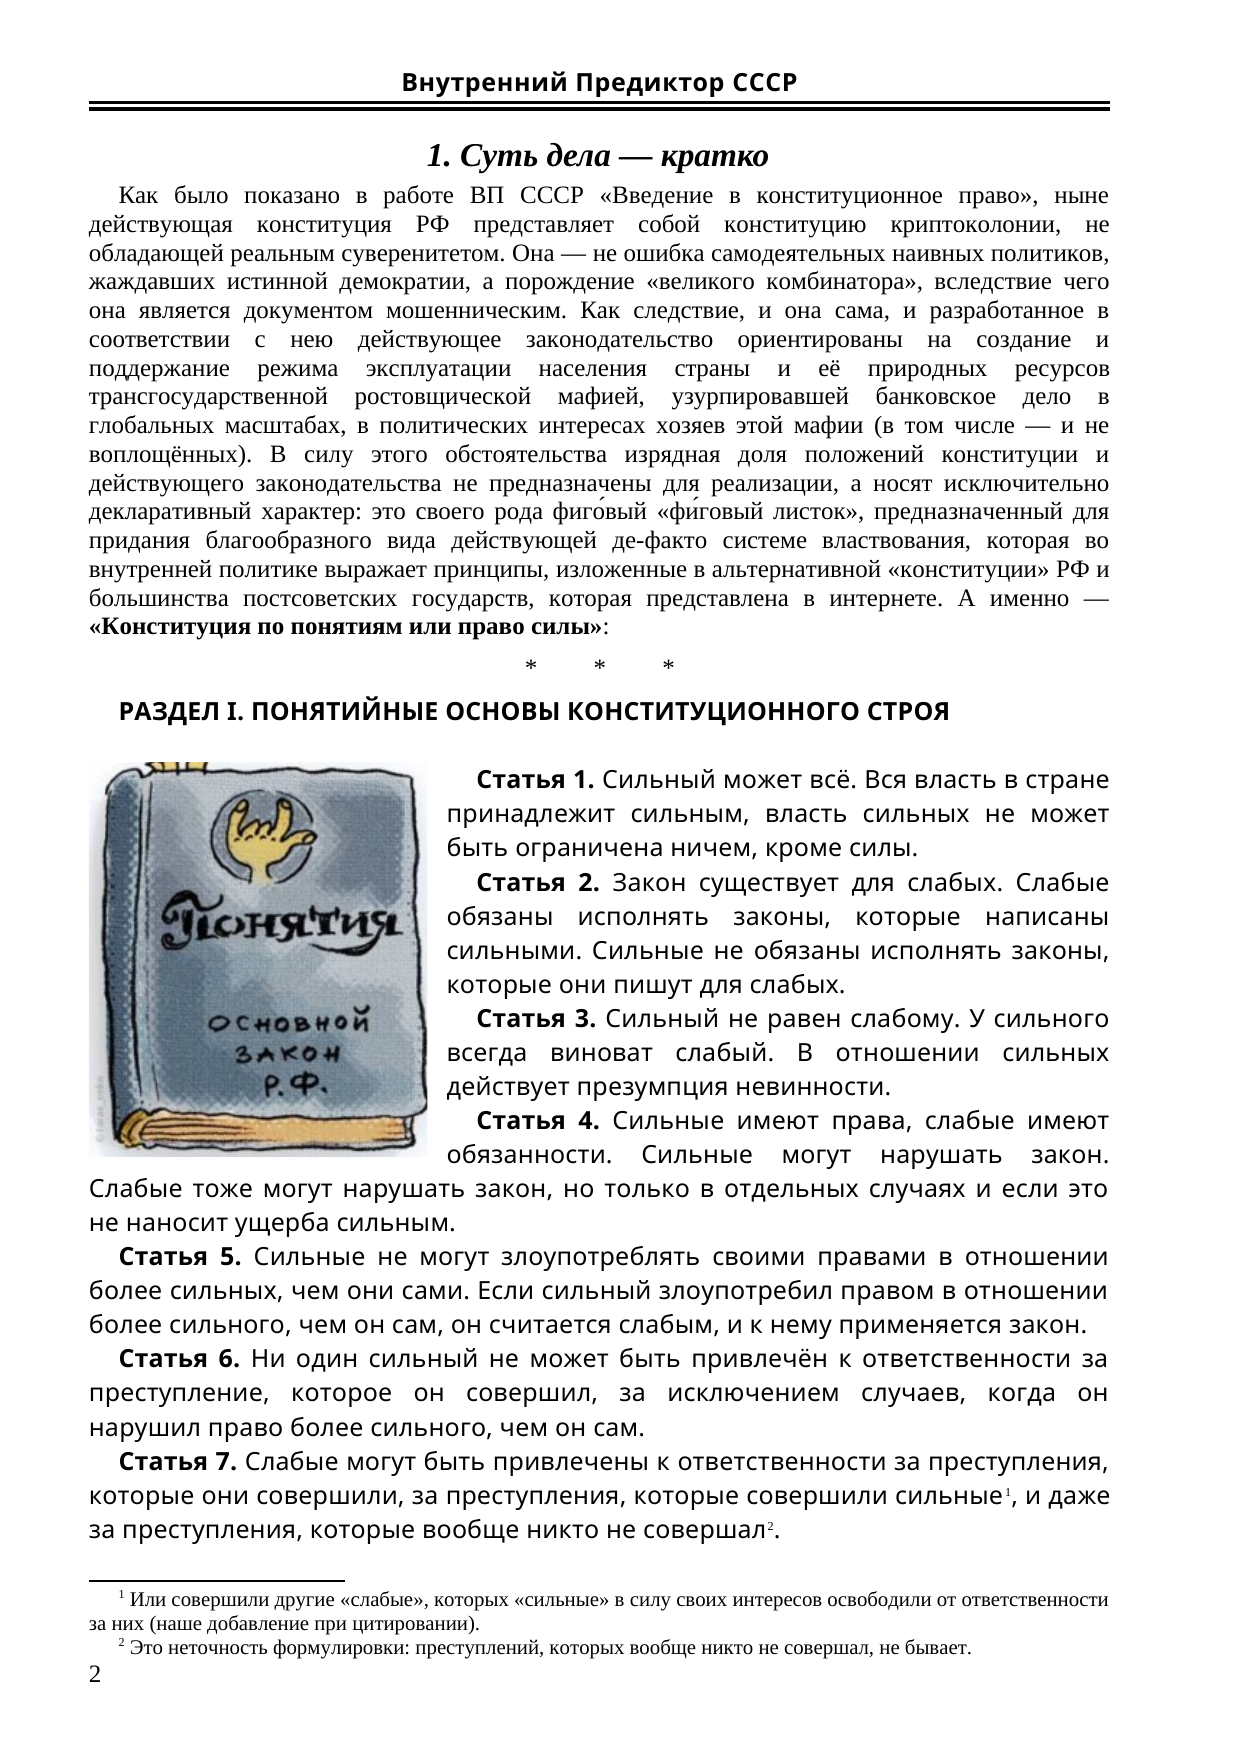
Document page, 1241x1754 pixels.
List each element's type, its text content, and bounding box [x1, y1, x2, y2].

text Статья 6. Ни один сильный не может быть привлечён к ответственности за преступление, которое он совершил, за исключением случаев, когда он нарушил право более сильного, чем он сам. [89, 1341, 1110, 1443]
text Как было показано в работе ВП СССР «Введение в конституционное право», ныне действующая конституция РФ представляет собой конституцию криптоколонии, не обладающей реальным суверенитетом. Она — не ошибка самодеятельных наивных политиков, жаждавших истинной демократии, а порождение «великого комбинатора», вследствие чего она является документом мошенническим. Как следствие, и она сама, и разработанное в соответствии с нею действующее законодательство ориентированы на создание и поддержание режима эксплуатации населения страны и её природных ресурсов трансгосударственной ростовщической мафией, узурпировавшей банковское дело в глобальных масштабах, в политических интересах хозяев этой мафии (в том числе — и не воплощённых). В силу этого обстоятельства изрядная доля положений конституции и действующего законодательства не предназначены для реализации, а носят исключительно декларативный характер: это своего рода фиго́вый «фи́говый листок», предназначенный для придания благообразного вида действующей де-факто системе властвования, которая во внутренней политике выражает принципы, изложенные в альтернативной «конституции» РФ и большинства постсоветских государств, которая представлена в интернете. А именно — «Конституция по понятиям или право силы»: [89, 180, 1110, 640]
subtitle 1. Суть дела — кратко [89, 136, 1110, 174]
text Статья 2. Закон существует для слабых. Слабые обязаны исполнять законы, которые написаны сильными. Сильные не обязаны исполнять законы, которые они пишут для слабых. [428, 864, 1110, 1000]
text РАЗДЕЛ I. ПОНЯТИЙНЫЕ ОСНОВЫ КОНСТИТУЦИОННОГО СТРОЯ [89, 694, 1110, 728]
text Статья 7. Слабые могут быть привлечены к ответственности за преступления, которые они совершили, за преступления, которые совершили сильные, и даже за преступления, которые вообще никто не совершал. [89, 1443, 1110, 1545]
text * * * [89, 653, 1110, 681]
text Это неточность формулировки: преступлений, которых вообще никто не совершал, не бывает. [89, 1635, 1110, 1659]
picture [88, 762, 428, 1157]
text Или совершили другие «слабые», которых «сильные» в силу своих интересов освободили от ответственности за них (наше добавление при цитировании). [89, 1587, 1110, 1635]
text Статья 4. Сильные имеют права, слабые имеют обязанности. Сильные могут нарушать закон. Слабые тоже могут нарушать закон, но только в отдельных случаях и если это не наносит ущерба сильным. [89, 1103, 1110, 1239]
text Статья 1. Сильный может всё. Вся власть в стране принадлежит сильным, власть сильных не может быть ограничена ничем, кроме силы. [428, 762, 1110, 864]
text Статья 5. Сильные не могут злоупотреблять своими правами в отношении более сильных, чем они сами. Если сильный злоупотребил правом в отношении более сильного, чем он сам, он считается слабым, и к нему применяется закон. [89, 1239, 1110, 1341]
text Статья 3. Сильный не равен слабому. У сильного всегда виноват слабый. В отношении сильных действует презумпция невинности. [428, 1000, 1110, 1103]
